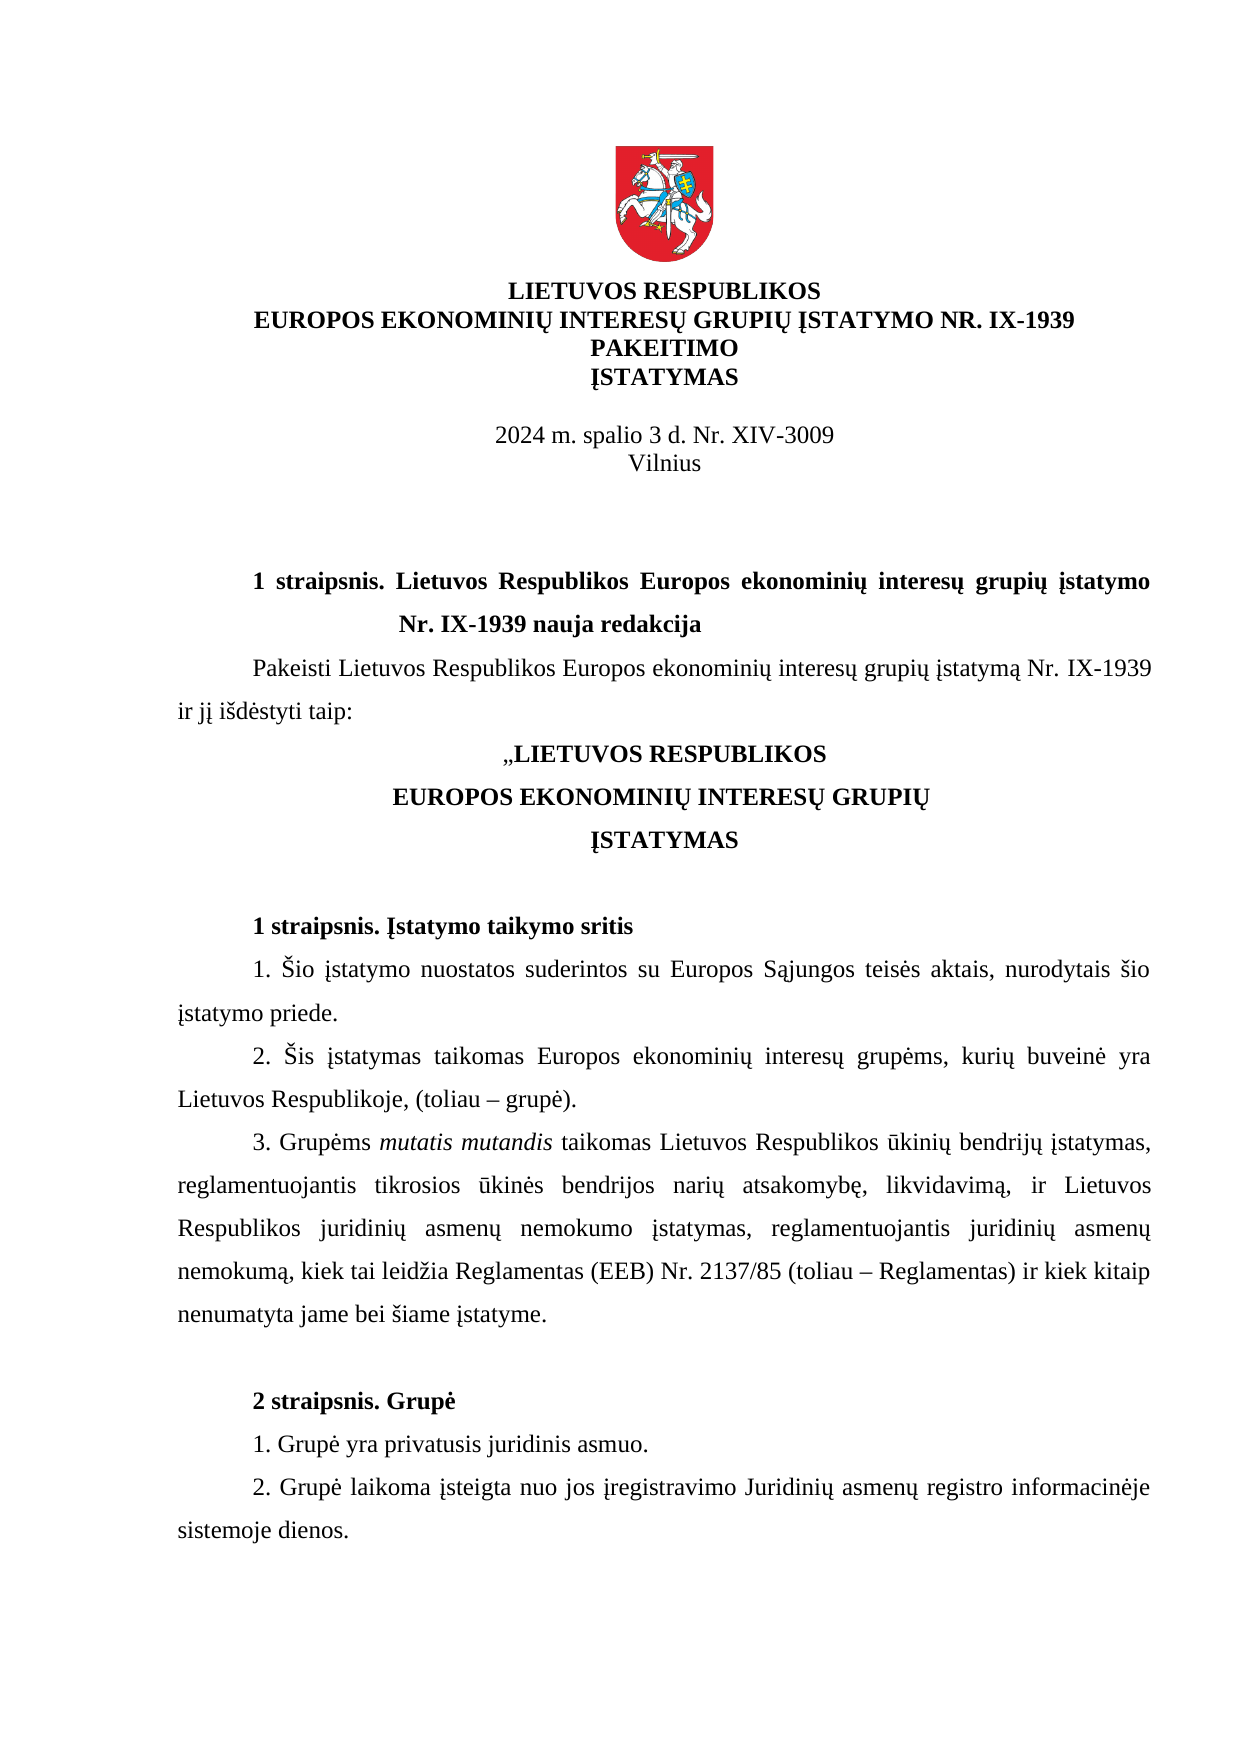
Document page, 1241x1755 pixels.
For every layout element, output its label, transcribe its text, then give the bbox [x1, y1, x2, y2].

text 3. Grupėms mutatis mutandis taikomas Lietuvos Respublikos ūkinių bendrijų įstatymas, reglamentuojantis tikrosios ūkinės bendrijos narių atsakomybę, likvidavimą, ir Lietuvos Respublikos juridinių asmenų nemokumo įstatymas, reglamentuojantis juridinių asmenų nemokumą, kiek tai leidžia Reglamentas (EEB) Nr. 2137/85 (toliau – Reglamentas) ir kiek kitaip nenumatyta jame bei šiame įstatyme. [177, 1127, 1152, 1328]
text LIETUVOS RESPUBLIKOS [177, 276, 1152, 305]
text 2. Šis įstatymas taikomas Europos ekonominių interesų grupėms, kurių buveinė yra Lietuvos Respublikoje, (toliau – grupė). [177, 1041, 1152, 1113]
text ĮSTATYMAS [177, 825, 1152, 854]
text ĮSTATYMAS [177, 362, 1152, 391]
text 1 straipsnis. Įstatymo taikymo sritis [177, 911, 1152, 940]
text 2 straipsnis. Grupė [177, 1386, 1152, 1414]
text „LIETUVOS RESPUBLIKOS [177, 739, 1152, 768]
text Vilnius [177, 448, 1152, 477]
text Pakeisti Lietuvos Respublikos Europos ekonominių interesų grupių įstatymą Nr. IX-1939 ir jį išdėstyti taip: [177, 653, 1152, 724]
text 2024 m. spalio 3 d. Nr. XIV-3009 [177, 420, 1152, 448]
text EUROPOS EKONOMINIŲ INTERESŲ GRUPIŲ [177, 782, 1152, 811]
text 1. Šio įstatymo nuostatos suderintos su Europos Sąjungos teisės aktais, nurodytais šio įstatymo priede. [177, 954, 1152, 1026]
text 1 straipsnis. Lietuvos Respublikos Europos ekonominių interesų grupių įstatymo Nr. IX-1939 nauja redakcija [252, 566, 1152, 638]
text 1. Grupė yra privatusis juridinis asmuo. [177, 1429, 1152, 1458]
text 2. Grupė laikoma įsteigta nuo jos įregistravimo Juridinių asmenų registro informacinėje sistemoje dienos. [177, 1472, 1152, 1544]
text EUROPOS EKONOMINIŲ INTERESŲ GRUPIŲ ĮSTATYMO NR. IX-1939 PAKEITIMO [177, 305, 1152, 362]
